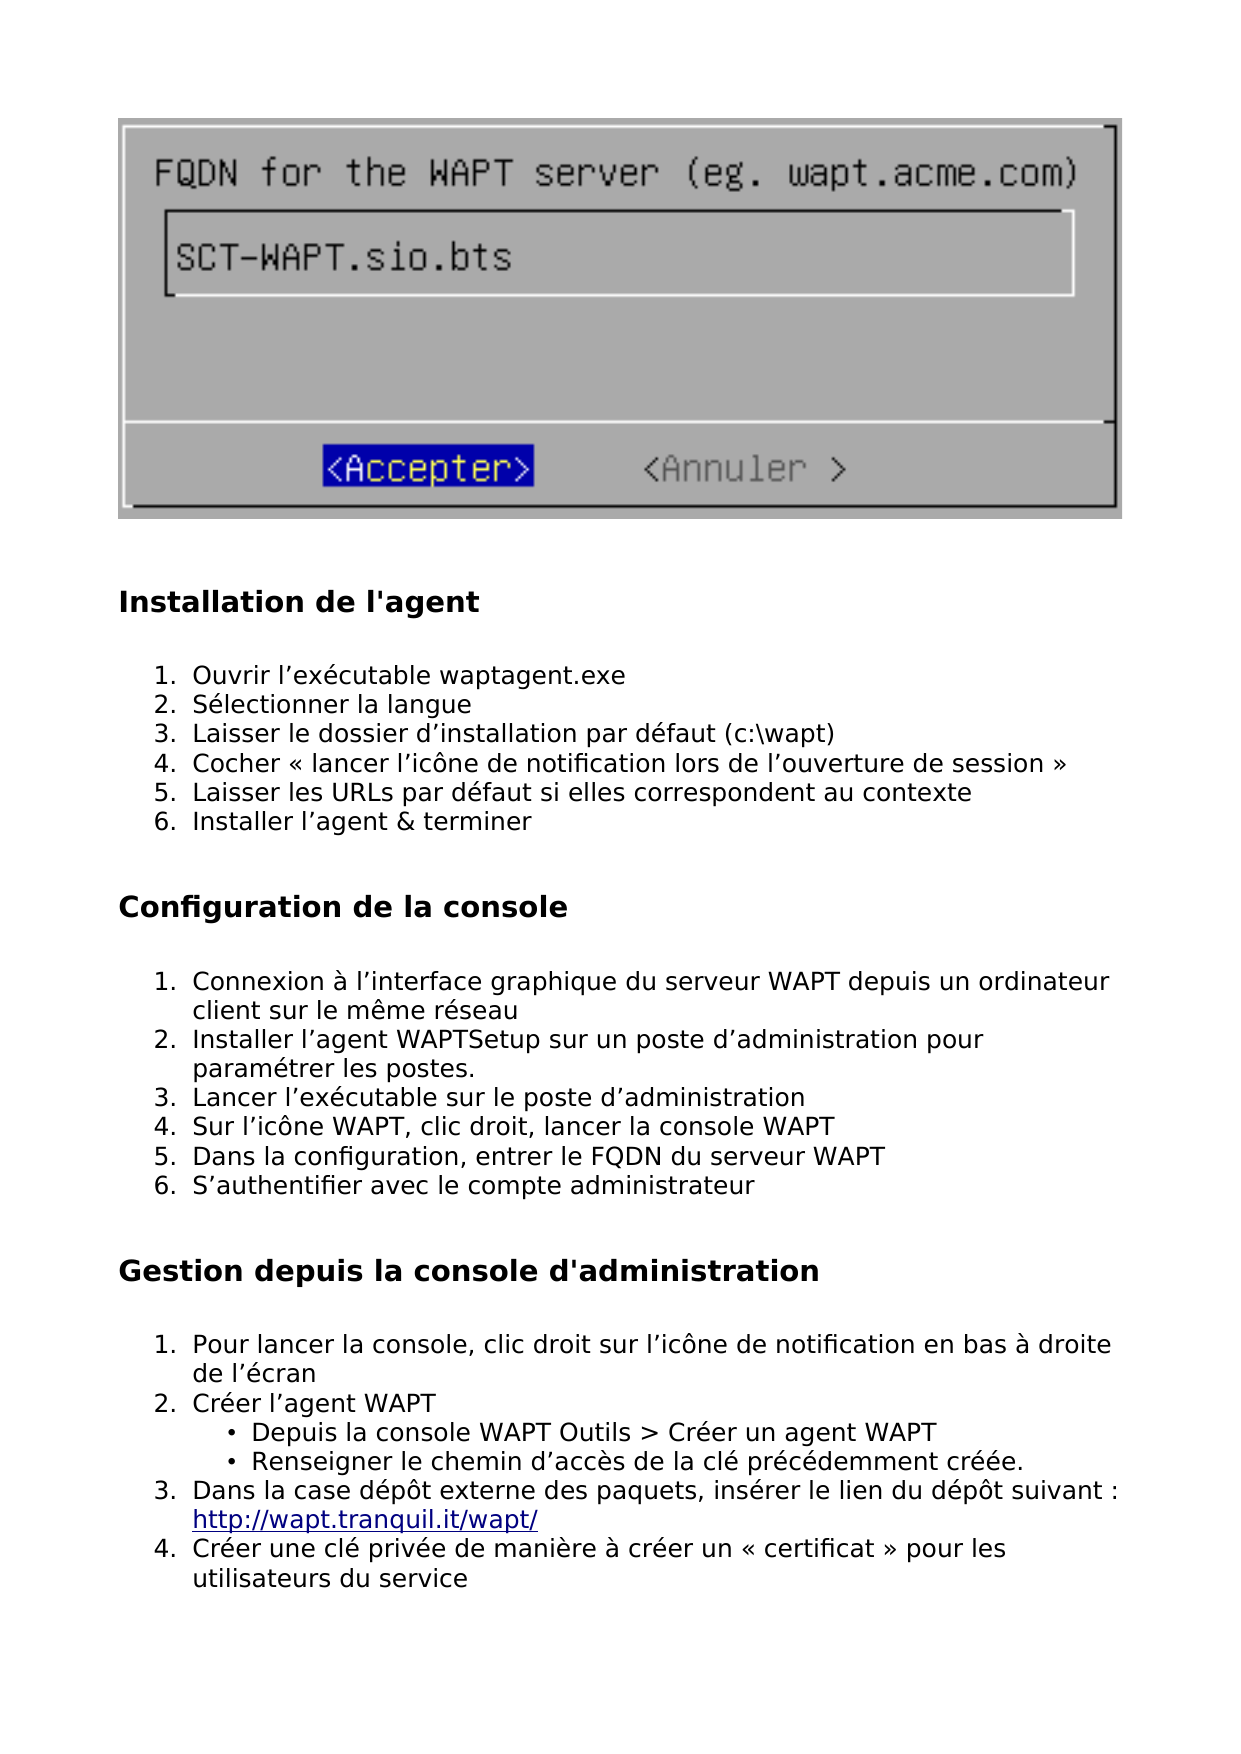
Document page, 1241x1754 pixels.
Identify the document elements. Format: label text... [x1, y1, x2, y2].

list Lancer l’exécutable sur le poste d’administration [177, 1083, 1122, 1112]
list Depuis la console WAPT Outils > Créer un agent WAPT [236, 1418, 1122, 1447]
subtitle Gestion depuis la console d'administration [118, 1254, 1122, 1288]
list Sélectionner la langue [177, 690, 1122, 719]
list Installer l’agent & terminer [177, 807, 1122, 836]
list S’authentifier avec le compte administrateur [177, 1171, 1122, 1200]
list Créer l’agent WAPT [177, 1389, 1122, 1418]
list Dans la configuration, entrer le FQDN du serveur WAPT [177, 1142, 1122, 1171]
list Sur l’icône WAPT, clic droit, lancer la console WAPT [177, 1112, 1122, 1142]
subtitle Configuration de la console [118, 891, 1122, 925]
list Connexion à l’interface graphique du serveur WAPT depuis un ordinateur client sur le même réseau [177, 967, 1122, 1025]
list Cocher « lancer l’icône de notification lors de l’ouverture de session » [177, 749, 1122, 778]
list Ouvrir l’exécutable waptagent.exe [177, 661, 1122, 690]
list Laisser le dossier d’installation par défaut (c:\wapt) [177, 719, 1122, 749]
list Laisser les URLs par défaut si elles correspondent au contexte [177, 778, 1122, 807]
picture [118, 118, 1123, 519]
list Dans la case dépôt externe des paquets, insérer le lien du dépôt suivant : http://wapt.tranquil.it/wapt/ [177, 1476, 1122, 1534]
list Pour lancer la console, clic droit sur l’icône de notification en bas à droite de l’écran [177, 1330, 1122, 1389]
list Renseigner le chemin d’accès de la clé précédemment créée. [236, 1447, 1122, 1476]
list Installer l’agent WAPTSetup sur un poste d’administration pour paramétrer les postes. [177, 1025, 1122, 1083]
list Créer une clé privée de manière à créer un « certificat » pour les utilisateurs du service [177, 1534, 1122, 1593]
subtitle Installation de l'agent [118, 585, 1122, 619]
